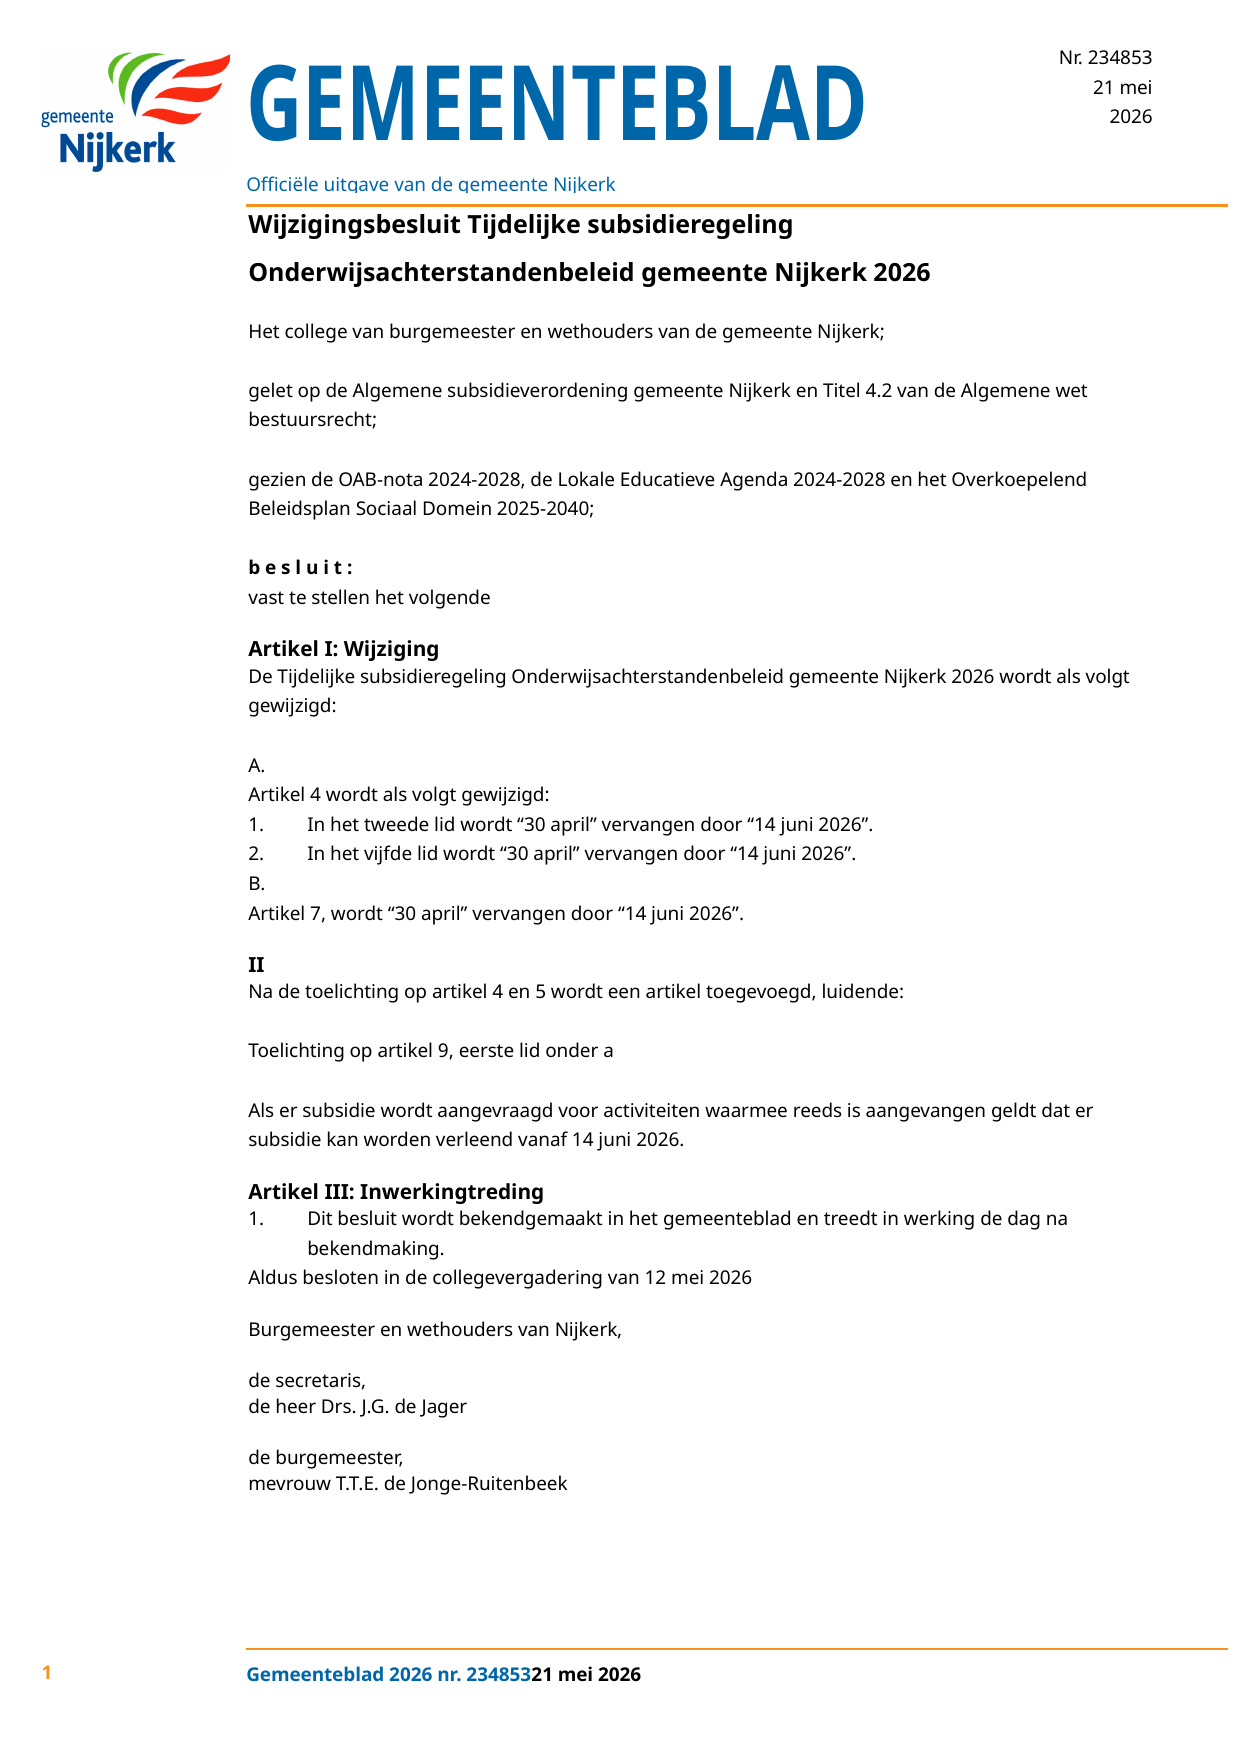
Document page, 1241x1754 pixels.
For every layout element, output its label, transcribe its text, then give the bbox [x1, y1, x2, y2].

text gezien de OAB-nota 2024-2028, de Lokale Educatieve Agenda 2024-2028 en het Overkoepelend Beleidsplan Sociaal Domein 2025-2040; [248, 466, 1152, 521]
text Aldus besloten in de collegevergadering van 12 mei 2026 [248, 1264, 1152, 1290]
text mevrouw T.T.E. de Jonge-Ruitenbeek [248, 1470, 1152, 1496]
text b e s l u i t : [248, 554, 1152, 580]
text Artikel 4 wordt als volgt gewijzigd: [248, 781, 1152, 807]
text Artikel III: Inwerkingtreding [248, 1177, 1152, 1205]
text vast te stellen het volgende [248, 584, 1152, 610]
text Na de toelichting op artikel 4 en 5 wordt een artikel toegevoegd, luidende: [248, 978, 1152, 1004]
text de secretaris, [248, 1367, 1152, 1393]
text A. [248, 752, 1152, 777]
list Dit besluit wordt bekendgemaakt in het gemeenteblad en treedt in werking de dag na bekendmaking. [248, 1205, 1152, 1261]
text II [248, 950, 1152, 978]
text gelet op de Algemene subsidieverordening gemeente Nijkerk en Titel 4.2 van de Algemene wet bestuursrecht; [248, 377, 1152, 432]
list In het tweede lid wordt “30 april” vervangen door “14 juni 2026”. [248, 811, 1152, 837]
text De Tijdelijke subsidieregeling Onderwijsachterstandenbeleid gemeente Nijkerk 2026 wordt als volgt gewijzigd: [248, 663, 1152, 718]
text Als er subsidie wordt aangevraagd voor activiteiten waarmee reeds is aangevangen geldt dat er subsidie kan worden verleend vanaf 14 juni 2026. [248, 1097, 1152, 1152]
list In het vijfde lid wordt “30 april” vervangen door “14 juni 2026”. [248, 841, 1152, 866]
text Burgemeester en wethouders van Nijkerk, [248, 1316, 1152, 1342]
text B. [248, 870, 1152, 896]
text Artikel I: Wijziging [248, 634, 1152, 663]
text Wijzigingsbesluit Tijdelijke subsidieregeling Onderwijsachterstandenbeleid gemeente Nijkerk 2026 [248, 207, 1152, 288]
text de burgemeester, [248, 1444, 1152, 1470]
text Artikel 7, wordt “30 april” vervangen door “14 juni 2026”. [248, 900, 1152, 925]
text Het college van burgemeester en wethouders van de gemeente Nijkerk; [248, 318, 1152, 344]
text de heer Drs. J.G. de Jager [248, 1393, 1152, 1419]
text Toelichting op artikel 9, eerste lid onder a [248, 1038, 1152, 1063]
picture [41, 47, 231, 172]
